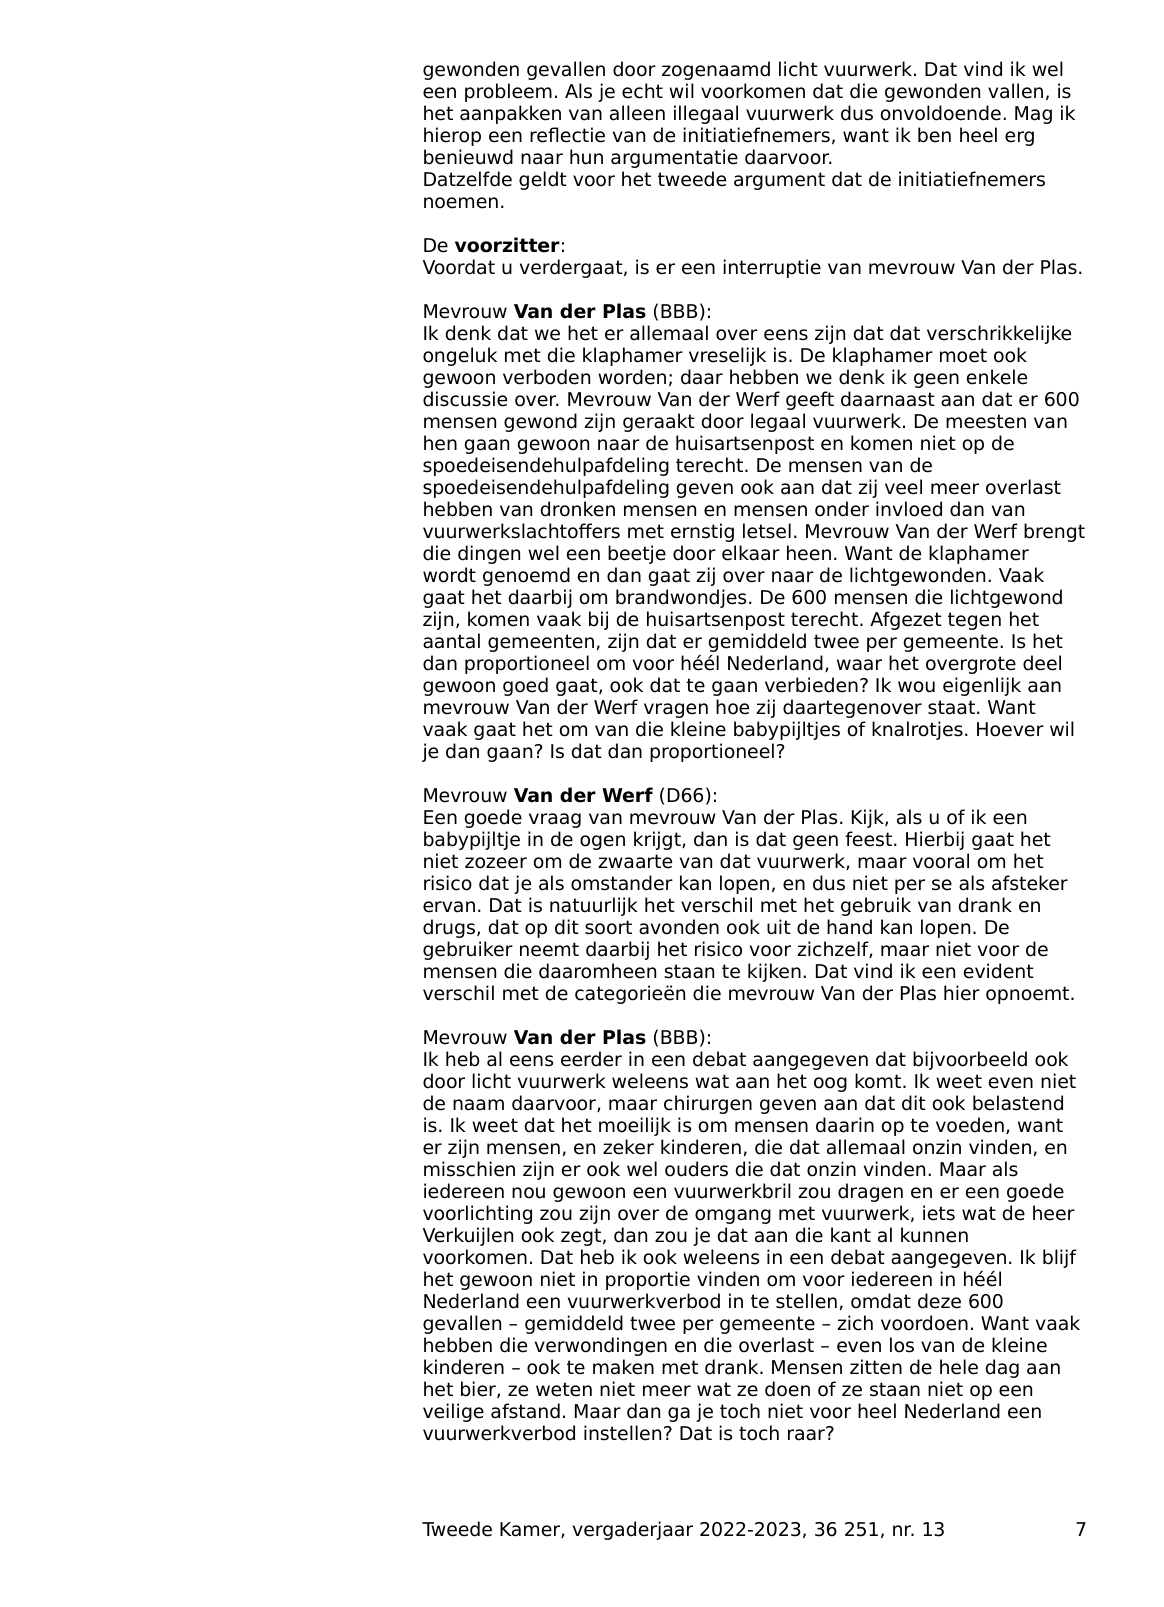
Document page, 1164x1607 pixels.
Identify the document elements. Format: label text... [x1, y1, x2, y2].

text Voordat u verdergaat, is er een interruptie van mevrouw Van der Plas. [422, 257, 1087, 279]
text Mevrouw Van der Plas (BBB): [422, 1027, 1087, 1049]
text Ik heb al eens eerder in een debat aangegeven dat bijvoorbeeld ook door licht vuurwerk weleens wat aan het oog komt. Ik weet even niet de naam daarvoor, maar chirurgen geven aan dat dit ook belastend is. Ik weet dat het moeilijk is om mensen daarin op te voeden, want er zijn mensen, en zeker kinderen, die dat allemaal onzin vinden, en misschien zijn er ook wel ouders die dat onzin vinden. Maar als iedereen nou gewoon een vuurwerkbril zou dragen en er een goede voorlichting zou zijn over de omgang met vuurwerk, iets wat de heer Verkuijlen ook zegt, dan zou je dat aan die kant al kunnen voorkomen. Dat heb ik ook weleens in een debat aangegeven. Ik blijf het gewoon niet in proportie vinden om voor iedereen in héél Nederland een vuurwerkverbod in te stellen, omdat deze 600 gevallen – gemiddeld twee per gemeente – zich voordoen. Want vaak hebben die verwondingen en die overlast – even los van de kleine kinderen – ook te maken met drank. Mensen zitten de hele dag aan het bier, ze weten niet meer wat ze doen of ze staan niet op een veilige afstand. Maar dan ga je toch niet voor heel Nederland een vuurwerkverbod instellen? Dat is toch raar? [422, 1049, 1087, 1444]
text Datzelfde geldt voor het tweede argument dat de initiatiefnemers noemen. [422, 169, 1087, 213]
text Mevrouw Van der Werf (D66): [422, 785, 1087, 807]
text Mevrouw Van der Plas (BBB): [422, 301, 1087, 323]
text De voorzitter: [422, 235, 1087, 257]
text Een goede vraag van mevrouw Van der Plas. Kijk, als u of ik een babypijltje in de ogen krijgt, dan is dat geen feest. Hierbij gaat het niet zozeer om de zwaarte van dat vuurwerk, maar vooral om het risico dat je als omstander kan lopen, en dus niet per se als afsteker ervan. Dat is natuurlijk het verschil met het gebruik van drank en drugs, dat op dit soort avonden ook uit de hand kan lopen. De gebruiker neemt daarbij het risico voor zichzelf, maar niet voor de mensen die daaromheen staan te kijken. Dat vind ik een evident verschil met de categorieën die mevrouw Van der Plas hier opnoemt. [422, 807, 1087, 1005]
text gewonden gevallen door zogenaamd licht vuurwerk. Dat vind ik wel een probleem. Als je echt wil voorkomen dat die gewonden vallen, is het aanpakken van alleen illegaal vuurwerk dus onvoldoende. Mag ik hierop een reflectie van de initiatiefnemers, want ik ben heel erg benieuwd naar hun argumentatie daarvoor. [422, 59, 1087, 169]
text Ik denk dat we het er allemaal over eens zijn dat dat verschrikkelijke ongeluk met die klaphamer vreselijk is. De klaphamer moet ook gewoon verboden worden; daar hebben we denk ik geen enkele discussie over. Mevrouw Van der Werf geeft daarnaast aan dat er 600 mensen gewond zijn geraakt door legaal vuurwerk. De meesten van hen gaan gewoon naar de huisartsenpost en komen niet op de spoedeisendehulpafdeling terecht. De mensen van de spoedeisendehulpafdeling geven ook aan dat zij veel meer overlast hebben van dronken mensen en mensen onder invloed dan van vuurwerkslachtoffers met ernstig letsel. Mevrouw Van der Werf brengt die dingen wel een beetje door elkaar heen. Want de klaphamer wordt genoemd en dan gaat zij over naar de lichtgewonden. Vaak gaat het daarbij om brandwondjes. De 600 mensen die lichtgewond zijn, komen vaak bij de huisartsenpost terecht. Afgezet tegen het aantal gemeenten, zijn dat er gemiddeld twee per gemeente. Is het dan proportioneel om voor héél Nederland, waar het overgrote deel gewoon goed gaat, ook dat te gaan verbieden? Ik wou eigenlijk aan mevrouw Van der Werf vragen hoe zij daartegenover staat. Want vaak gaat het om van die kleine babypijltjes of knalrotjes. Hoever wil je dan gaan? Is dat dan proportioneel? [422, 323, 1087, 763]
